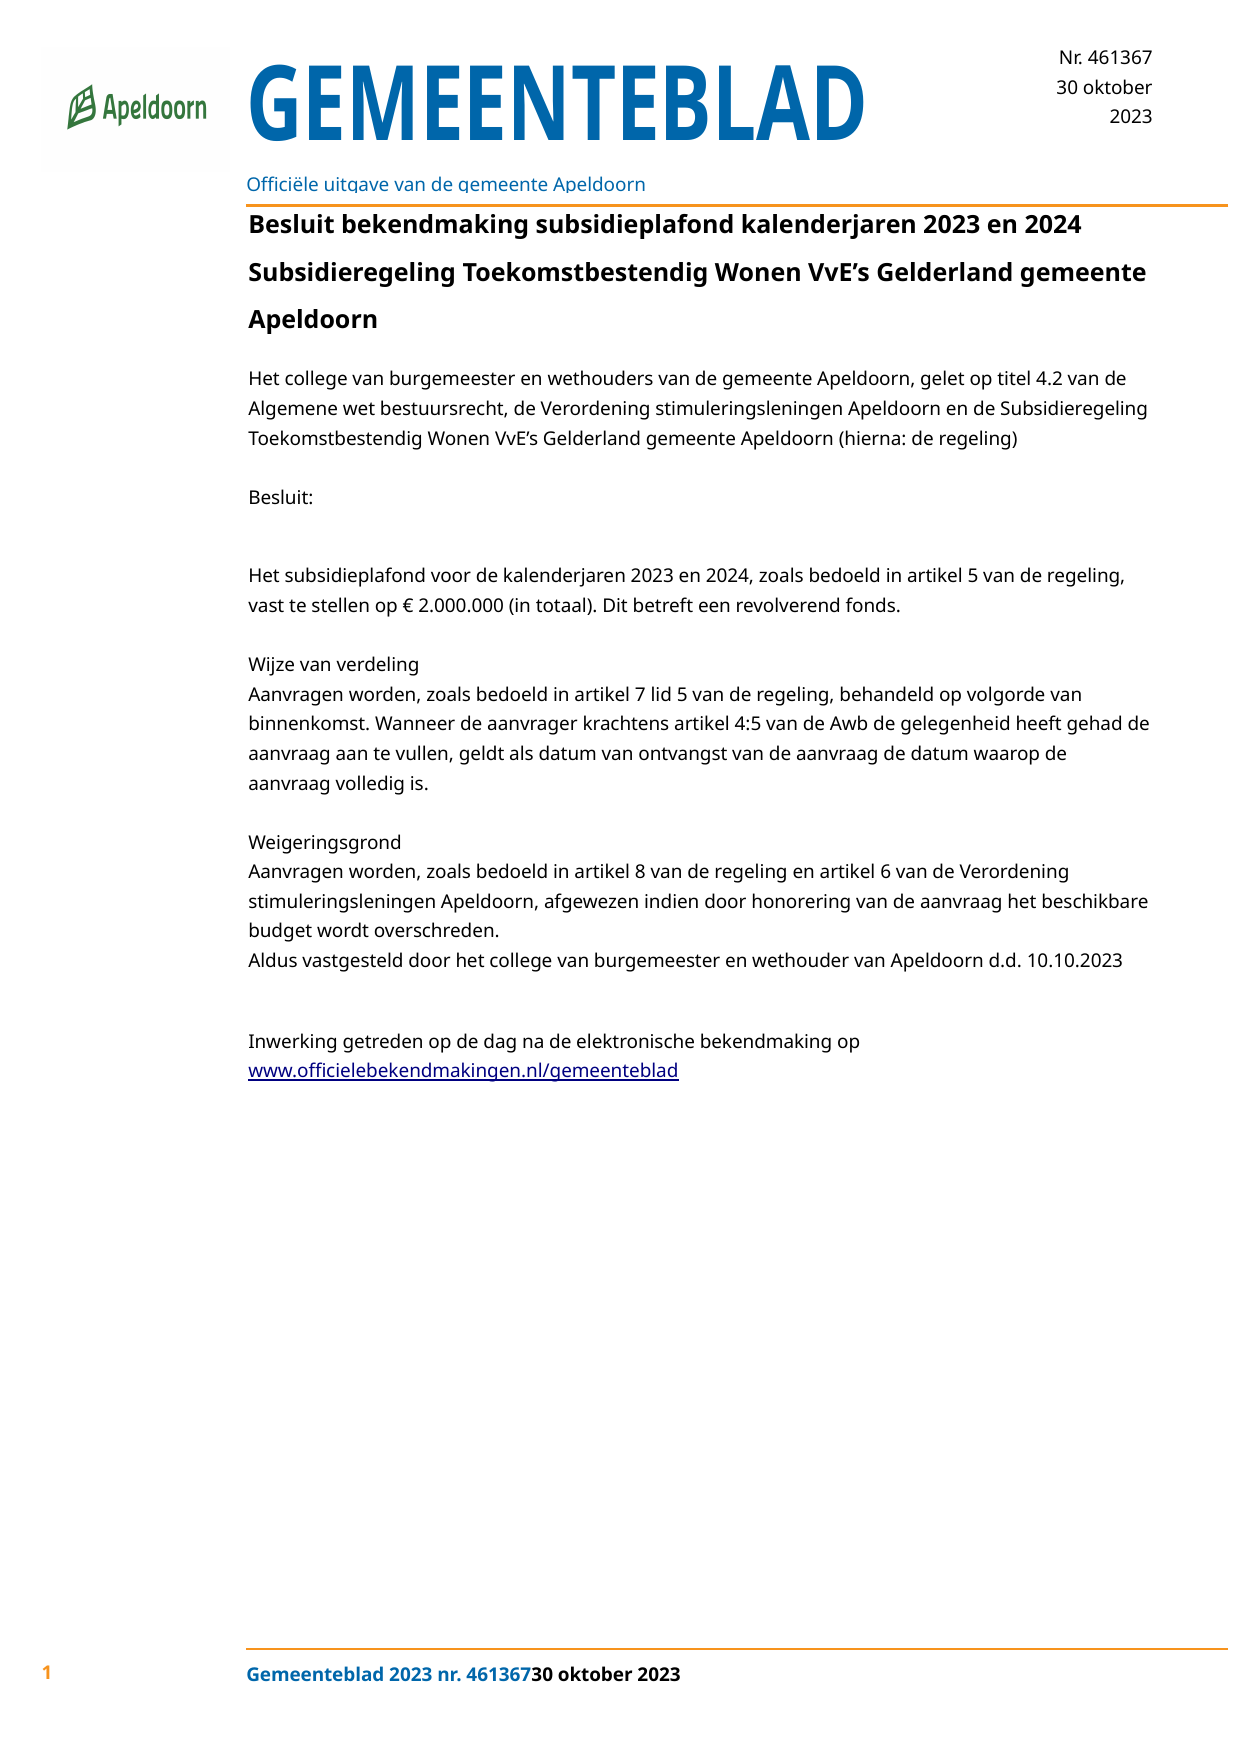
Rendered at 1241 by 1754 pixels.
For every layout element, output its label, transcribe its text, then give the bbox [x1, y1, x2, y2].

text Het college van burgemeester en wethouders van de gemeente Apeldoorn, gelet op titel 4.2 van de Algemene wet bestuursrecht, de Verordening stimuleringsleningen Apeldoorn en de Subsidieregeling Toekomstbestendig Wonen VvE’s Gelderland gemeente Apeldoorn (hierna: de regeling) [248, 366, 1152, 450]
text Weigeringsgrond [248, 829, 1152, 855]
text Aanvragen worden, zoals bedoeld in artikel 8 van de regeling en artikel 6 van de Verordening stimuleringsleningen Apeldoorn, afgewezen indien door honorering van de aanvraag het beschikbare budget wordt overschreden. [248, 858, 1152, 943]
text Aldus vastgesteld door het college van burgemeester en wethouder van Apeldoorn d.d. 10.10.2023 [248, 947, 1152, 973]
text Inwerking getreden op de dag na de elektronische bekendmaking op www.officielebekendmakingen.nl/gemeenteblad [248, 1028, 1152, 1083]
text Het subsidieplafond voor de kalenderjaren 2023 en 2024, zoals bedoeld in artikel 5 van de regeling, vast te stellen op € 2.000.000 (in totaal). Dit betreft een revolverend fonds. [248, 563, 1152, 618]
text Wijze van verdeling [248, 651, 1152, 677]
text Besluit bekendmaking subsidieplafond kalenderjaren 2023 en 2024 Subsidieregeling Toekomstbestendig Wonen VvE’s Gelderland gemeente Apeldoorn [248, 207, 1152, 336]
picture [41, 47, 231, 172]
text Besluit: [248, 484, 1152, 509]
text Aanvragen worden, zoals bedoeld in artikel 7 lid 5 van de regeling, behandeld op volgorde van binnenkomst. Wanneer de aanvrager krachtens artikel 4:5 van de Awb de gelegenheid heeft gehad de aanvraag aan te vullen, geldt als datum van ontvangst van de aanvraag de datum waarop de aanvraag volledig is. [248, 681, 1152, 796]
